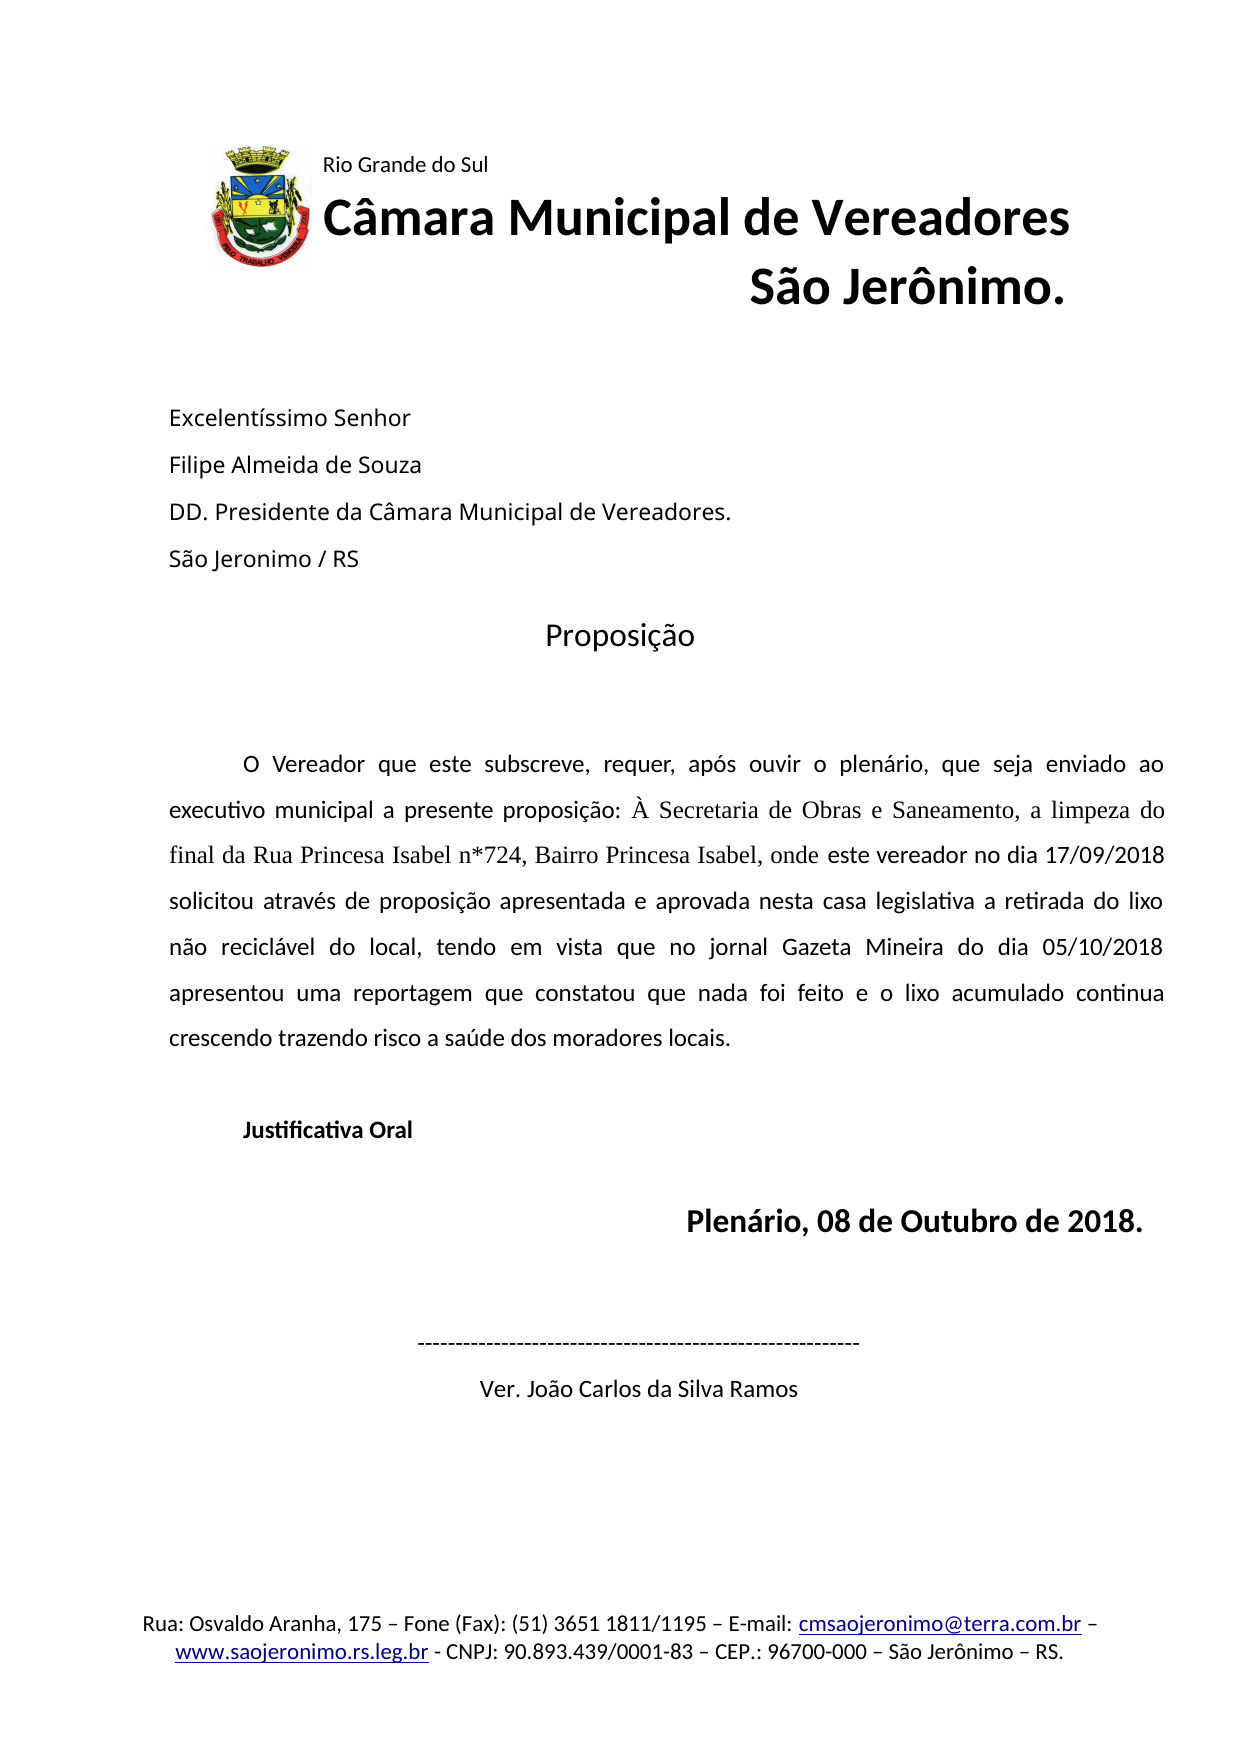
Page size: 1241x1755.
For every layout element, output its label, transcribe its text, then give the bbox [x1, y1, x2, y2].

text São Jeronimo / RS [169, 542, 1109, 574]
text Filipe Almeida de Souza [169, 449, 1109, 480]
text O Vereador que este subscreve, requer, após ouvir o plenário, que seja enviado ao executivo municipal a presente proposição: À Secretaria de Obras e Saneamento, a limpeza do final da Rua Princesa Isabel n*724, Bairro Princesa Isabel, onde este vereador no dia 17/09/2018 solicitou através de proposição apresentada e aprovada nesta casa legislativa a retirada do lixo não reciclável do local, tendo em vista que no jornal Gazeta Mineira do dia 05/10/2018 apresentou uma reportagem que constatou que nada foi feito e o lixo acumulado continua crescendo trazendo risco a saúde dos moradores locais. [169, 748, 1165, 1053]
text DD. Presidente da Câmara Municipal de Vereadores. [169, 496, 1109, 527]
text ---------------------------------------------------------- [169, 1328, 1109, 1358]
text Excelentíssimo Senhor [169, 402, 1109, 433]
text Plenário, 08 de Outubro de 2018. [169, 1200, 1144, 1241]
text Ver. João Carlos da Silva Ramos [169, 1373, 1109, 1404]
text Justificativa Oral [169, 1114, 1165, 1144]
subtitle Proposição [75, 614, 1165, 655]
